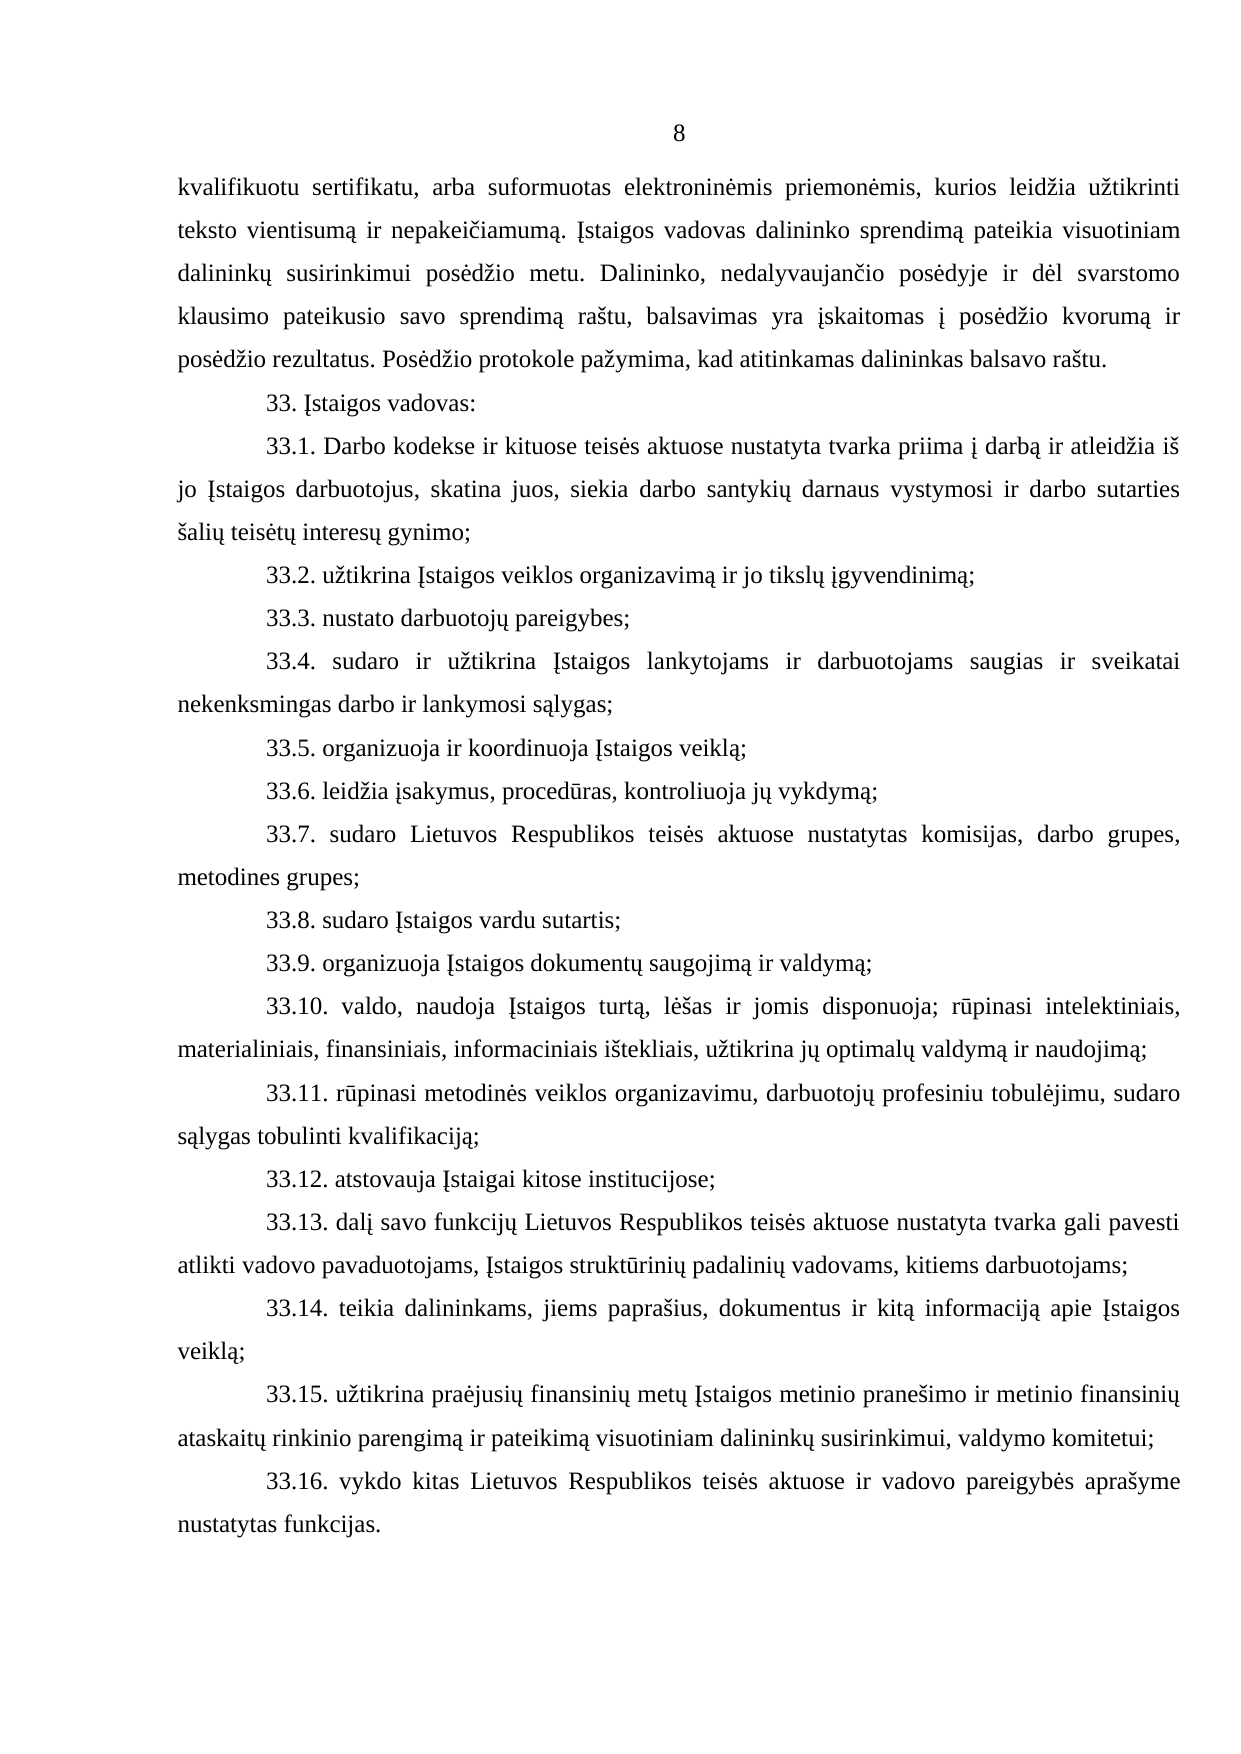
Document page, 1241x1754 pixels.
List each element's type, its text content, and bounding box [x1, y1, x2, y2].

text 33.12. atstovauja Įstaigai kitose institucijose; [177, 1164, 1181, 1193]
text 33.16. vykdo kitas Lietuvos Respublikos teisės aktuose ir vadovo pareigybės aprašyme nustatytas funkcijas. [177, 1466, 1181, 1538]
text 33.9. organizuoja Įstaigos dokumentų saugojimą ir valdymą; [177, 948, 1181, 977]
text 33.14. teikia dalininkams, jiems paprašius, dokumentus ir kitą informaciją apie Įstaigos veiklą; [177, 1293, 1181, 1365]
text 33.10. valdo, naudoja Įstaigos turtą, lėšas ir jomis disponuoja; rūpinasi intelektiniais, materialiniais, finansiniais, informaciniais ištekliais, užtikrina jų optimalų valdymą ir naudojimą; [177, 991, 1181, 1063]
text 33.11. rūpinasi metodinės veiklos organizavimu, darbuotojų profesiniu tobulėjimu, sudaro sąlygas tobulinti kvalifikaciją; [177, 1078, 1181, 1149]
text 33.1. Darbo kodekse ir kituose teisės aktuose nustatyta tvarka priima į darbą ir atleidžia iš jo Įstaigos darbuotojus, skatina juos, siekia darbo santykių darnaus vystymosi ir darbo sutarties šalių teisėtų interesų gynimo; [177, 431, 1181, 546]
text kvalifikuotu sertifikatu, arba suformuotas elektroninėmis priemonėmis, kurios leidžia užtikrinti teksto vientisumą ir nepakeičiamumą. Įstaigos vadovas dalininko sprendimą pateikia visuotiniam dalininkų susirinkimui posėdžio metu. Dalininko, nedalyvaujančio posėdyje ir dėl svarstomo klausimo pateikusio savo sprendimą raštu, balsavimas yra įskaitomas į posėdžio kvorumą ir posėdžio rezultatus. Posėdžio protokole pažymima, kad atitinkamas dalininkas balsavo raštu. [177, 172, 1181, 373]
text 33.2. užtikrina Įstaigos veiklos organizavimą ir jo tikslų įgyvendinimą; [177, 560, 1181, 589]
text 33.4. sudaro ir užtikrina Įstaigos lankytojams ir darbuotojams saugias ir sveikatai nekenksmingas darbo ir lankymosi sąlygas; [177, 646, 1181, 718]
text 33. Įstaigos vadovas: [177, 388, 1181, 416]
text 33.15. užtikrina praėjusių finansinių metų Įstaigos metinio pranešimo ir metinio finansinių ataskaitų rinkinio parengimą ir pateikimą visuotiniam dalininkų susirinkimui, valdymo komitetui; [177, 1379, 1181, 1451]
text 33.3. nustato darbuotojų pareigybes; [177, 603, 1181, 632]
text 33.5. organizuoja ir koordinuoja Įstaigos veiklą; [177, 733, 1181, 761]
text 33.13. dalį savo funkcijų Lietuvos Respublikos teisės aktuose nustatyta tvarka gali pavesti atlikti vadovo pavaduotojams, Įstaigos struktūrinių padalinių vadovams, kitiems darbuotojams; [177, 1207, 1181, 1279]
text 33.6. leidžia įsakymus, procedūras, kontroliuoja jų vykdymą; [177, 776, 1181, 804]
text 33.7. sudaro Lietuvos Respublikos teisės aktuose nustatytas komisijas, darbo grupes, metodines grupes; [177, 819, 1181, 891]
text 33.8. sudaro Įstaigos vardu sutartis; [177, 905, 1181, 934]
